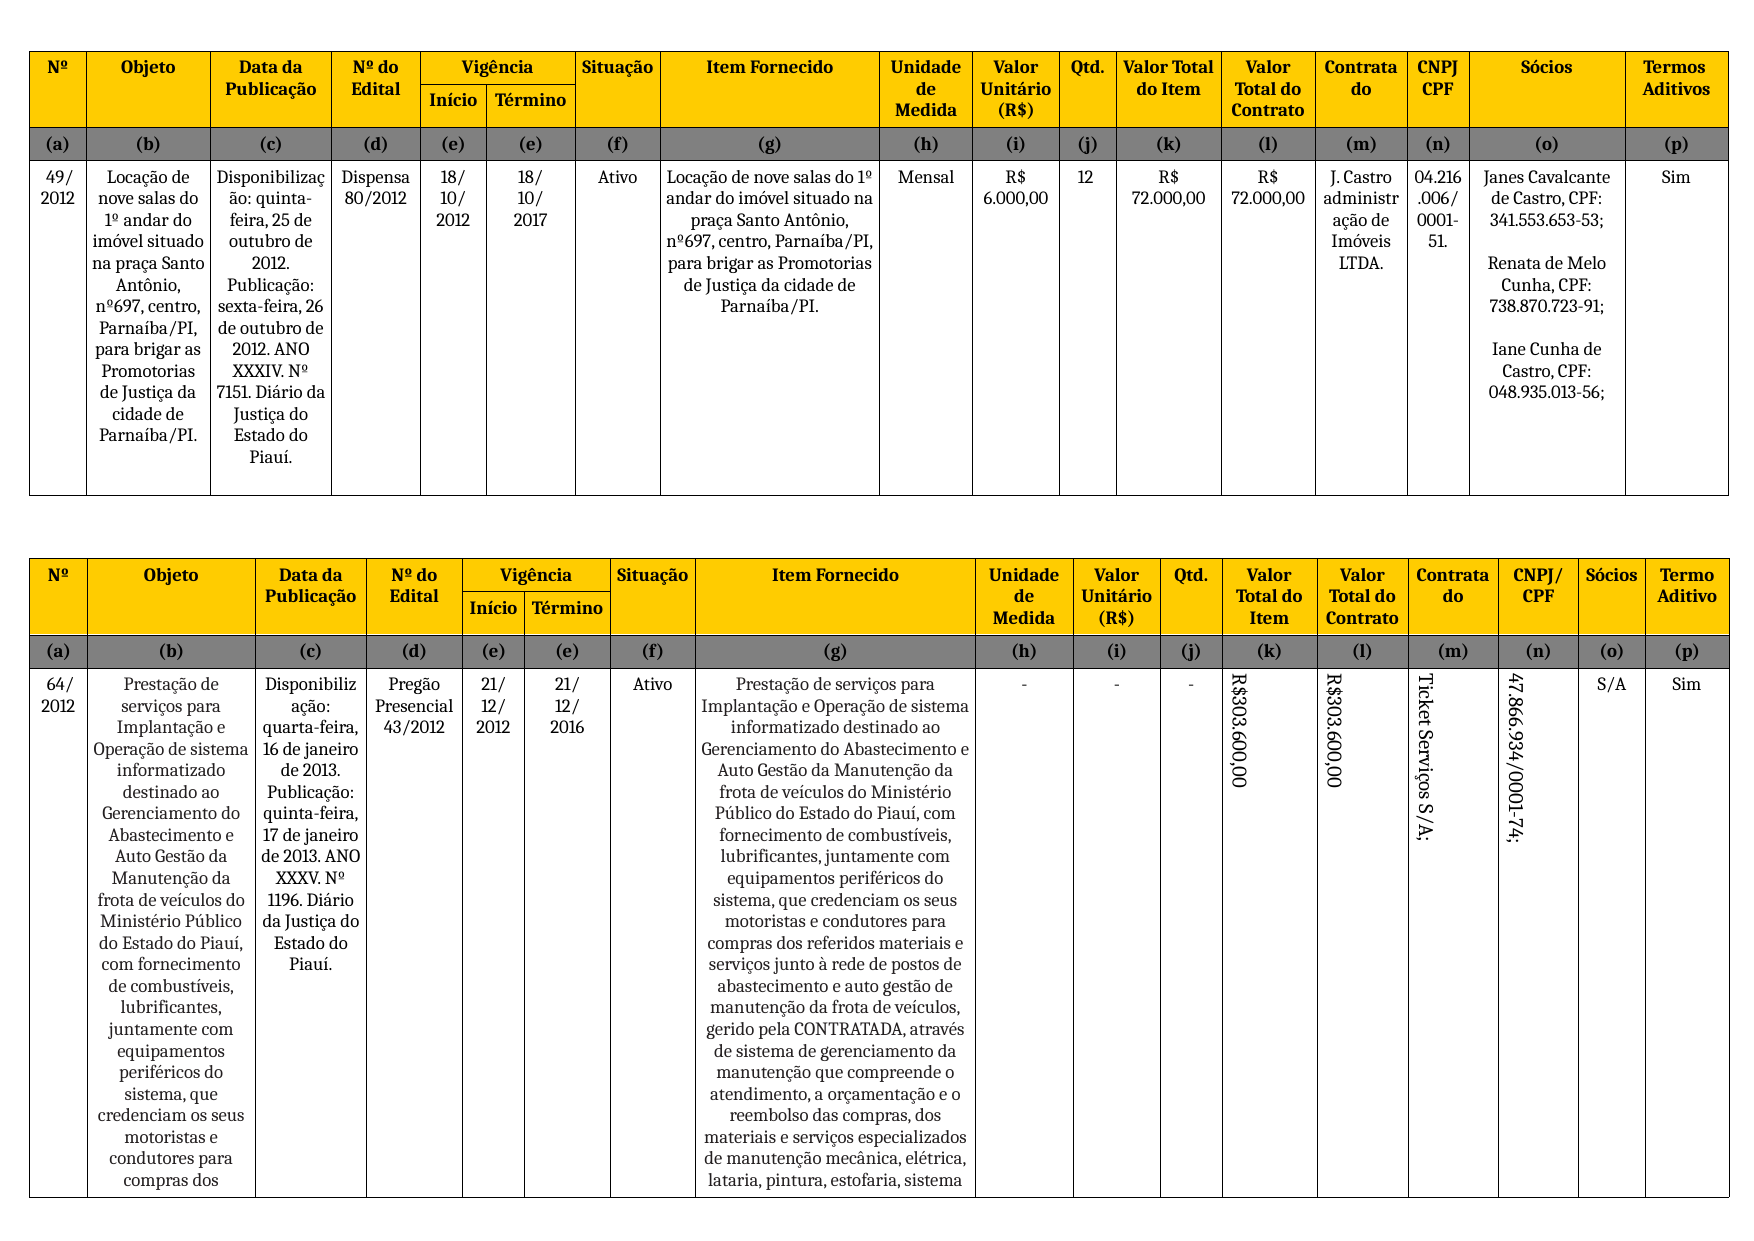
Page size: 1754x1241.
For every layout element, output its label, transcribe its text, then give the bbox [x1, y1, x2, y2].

table_cell (k) [1117, 128, 1221, 160]
table_cell (a) [30, 128, 86, 160]
table_header Vigência [421, 52, 575, 84]
table_header Valor Unitário (R$) [1074, 559, 1160, 634]
table_cell R$ 6.000,00 [973, 161, 1059, 495]
table_cell 21/ 12/ 2016 [525, 669, 610, 1197]
table_header Item Fornecido [696, 559, 975, 634]
table_header Situação [576, 52, 660, 127]
table_cell Prestação de serviços para Implantação e Operação de sistema informatizado destinado ao Gerenciamento do Abastecimento e Auto Gestão da Manutenção da frota de veículos do Ministério Público do Estado do Piauí, com fornecimento de combustíveis, lubrificantes, juntamente com equipamentos periféricos do sistema, que credenciam os seus motoristas e condutores para compras dos referidos materiais e serviços junto à rede de postos de abastecimento e auto gestão de manutenção da frota de veículos, gerido pela CONTRATADA, através de sistema de gerenciamento da manutenção que compreende o atendimento, a orçamentação e o reembolso das compras, dos materiais e serviços especializados de manutenção mecânica, elétrica, lataria, pintura, estofaria, sistema [696, 669, 975, 1197]
table_cell (j) [1161, 636, 1222, 668]
table_cell Término [525, 592, 610, 634]
table_cell Término [487, 85, 575, 127]
table_cell 18/ 10/ 2017 [487, 161, 575, 495]
table_header Sócios [1579, 559, 1645, 634]
table_header Objeto [87, 52, 210, 127]
table_header Nº [30, 559, 87, 634]
table_cell Ativo [576, 161, 660, 495]
table_cell (h) [880, 128, 972, 160]
table_header Unidade de Medida [880, 52, 972, 127]
table_header Contratado [1409, 559, 1498, 634]
table_cell (m) [1409, 636, 1498, 668]
table_cell (n) [1408, 128, 1469, 160]
table_cell 18/ 10/ 2012 [421, 161, 486, 495]
table_cell Disponibilização: quarta-feira, 16 de janeiro de 2013. Publicação: quinta-feira, 17 de janeiro de 2013. ANO XXXV. Nº 1196. Diário da Justiça do Estado do Piauí. [256, 669, 366, 1197]
table_cell (e) [463, 636, 524, 668]
table_cell 21/ 12/ 2012 [463, 669, 524, 1197]
table_cell Prestação de serviços para Implantação e Operação de sistema informatizado destinado ao Gerenciamento do Abastecimento e Auto Gestão da Manutenção da frota de veículos do Ministério Público do Estado do Piauí, com fornecimento de combustíveis, lubrificantes, juntamente com equipamentos periféricos do sistema, que credenciam os seus motoristas e condutores para compras dos [88, 669, 255, 1197]
table_header Contratado [1316, 52, 1407, 127]
table_header Data da Publicação [211, 52, 331, 127]
table_cell - [1074, 669, 1160, 1197]
table_cell 47.866.934/0001-74; [1499, 669, 1578, 1197]
table_cell Sim [1646, 669, 1729, 1197]
table_header Qtd. [1060, 52, 1116, 127]
table_cell (i) [973, 128, 1059, 160]
table_cell R$303.600,00 [1223, 669, 1317, 1197]
table_cell (l) [1222, 128, 1315, 160]
table_header Nº [30, 52, 86, 127]
table_cell (o) [1470, 128, 1625, 160]
table_cell Disponibilização: quinta-feira, 25 de outubro de 2012. Publicação: sexta-feira, 26 de outubro de 2012. ANO XXXIV. Nº 7151. Diário da Justiça do Estado do Piauí. [211, 161, 331, 495]
table_cell 49/ 2012 [30, 161, 86, 495]
table_cell S/A [1579, 669, 1645, 1197]
table_header Vigência [463, 559, 610, 591]
table_header Item Fornecido [661, 52, 879, 127]
table_cell (j) [1060, 128, 1116, 160]
table_cell (l) [1318, 636, 1408, 668]
table_cell (c) [256, 636, 366, 668]
table_cell (f) [576, 128, 660, 160]
table_header CNPJ/ CPF [1499, 559, 1578, 634]
table_cell Ticket Serviços S/A; [1409, 669, 1498, 1197]
table_header Valor Total do Contrato [1222, 52, 1315, 127]
table_header Qtd. [1161, 559, 1222, 634]
table_cell Locação de nove salas do 1º andar do imóvel situado na praça Santo Antônio, nº697, centro, Parnaíba/PI, para brigar as Promotorias de Justiça da cidade de Parnaíba/PI. [661, 161, 879, 495]
table_cell 64/ 2012 [30, 669, 87, 1197]
table_header Sócios [1470, 52, 1625, 127]
table_cell (e) [421, 128, 486, 160]
table_cell (d) [332, 128, 420, 160]
table_header Nº do Edital [367, 559, 462, 634]
table_cell (g) [696, 636, 975, 668]
table_cell Pregão Presencial 43/2012 [367, 669, 462, 1197]
table_cell (p) [1626, 128, 1728, 160]
table_cell Locação de nove salas do 1º andar do imóvel situado na praça Santo Antônio, nº697, centro, Parnaíba/PI, para brigar as Promotorias de Justiça da cidade de Parnaíba/PI. [87, 161, 210, 495]
table_header Valor Total do Item [1117, 52, 1221, 127]
table_cell (e) [525, 636, 610, 668]
table_header Valor Total do Contrato [1318, 559, 1408, 634]
table_cell (b) [87, 128, 210, 160]
table_header CNPJ CPF [1408, 52, 1469, 127]
table_cell (p) [1646, 636, 1729, 668]
table_cell (f) [611, 636, 695, 668]
table_cell (k) [1223, 636, 1317, 668]
table_cell Janes Cavalcante de Castro, CPF: 341.553.653-53; Renata de Melo Cunha, CPF: 738.870.723-91; Iane Cunha de Castro, CPF: 048.935.013-56; [1470, 161, 1625, 495]
table_header Termos Aditivos [1626, 52, 1728, 127]
table_cell (i) [1074, 636, 1160, 668]
table_cell 04.216.006/0001-51. [1408, 161, 1469, 495]
table_cell (d) [367, 636, 462, 668]
table_cell R$ 72.000,00 [1222, 161, 1315, 495]
table_cell Início [421, 85, 486, 127]
table_cell R$303.600,00 [1318, 669, 1408, 1197]
table_header Objeto [88, 559, 255, 634]
table_header Termo Aditivo [1646, 559, 1729, 634]
table_cell (h) [976, 636, 1073, 668]
table_cell Ativo [611, 669, 695, 1197]
table_header Valor Total do Item [1223, 559, 1317, 634]
table_cell R$ 72.000,00 [1117, 161, 1221, 495]
table_header Data da Publicação [256, 559, 366, 634]
table_cell (m) [1316, 128, 1407, 160]
table_cell (g) [661, 128, 879, 160]
table_header Valor Unitário (R$) [973, 52, 1059, 127]
table_cell (c) [211, 128, 331, 160]
table_header Nº do Edital [332, 52, 420, 127]
table_cell - [1161, 669, 1222, 1197]
table_cell 12 [1060, 161, 1116, 495]
table_cell (o) [1579, 636, 1645, 668]
table_cell (a) [30, 636, 87, 668]
table_cell Dispensa 80/2012 [332, 161, 420, 495]
table_cell Sim [1626, 161, 1728, 495]
table_cell - [976, 669, 1073, 1197]
table_cell (b) [88, 636, 255, 668]
table_cell Início [463, 592, 524, 634]
table_cell (e) [487, 128, 575, 160]
table_cell (n) [1499, 636, 1578, 668]
table_cell J. Castro administração de Imóveis LTDA. [1316, 161, 1407, 495]
table_header Situação [611, 559, 695, 634]
table_header Unidade de Medida [976, 559, 1073, 634]
table_cell Mensal [880, 161, 972, 495]
